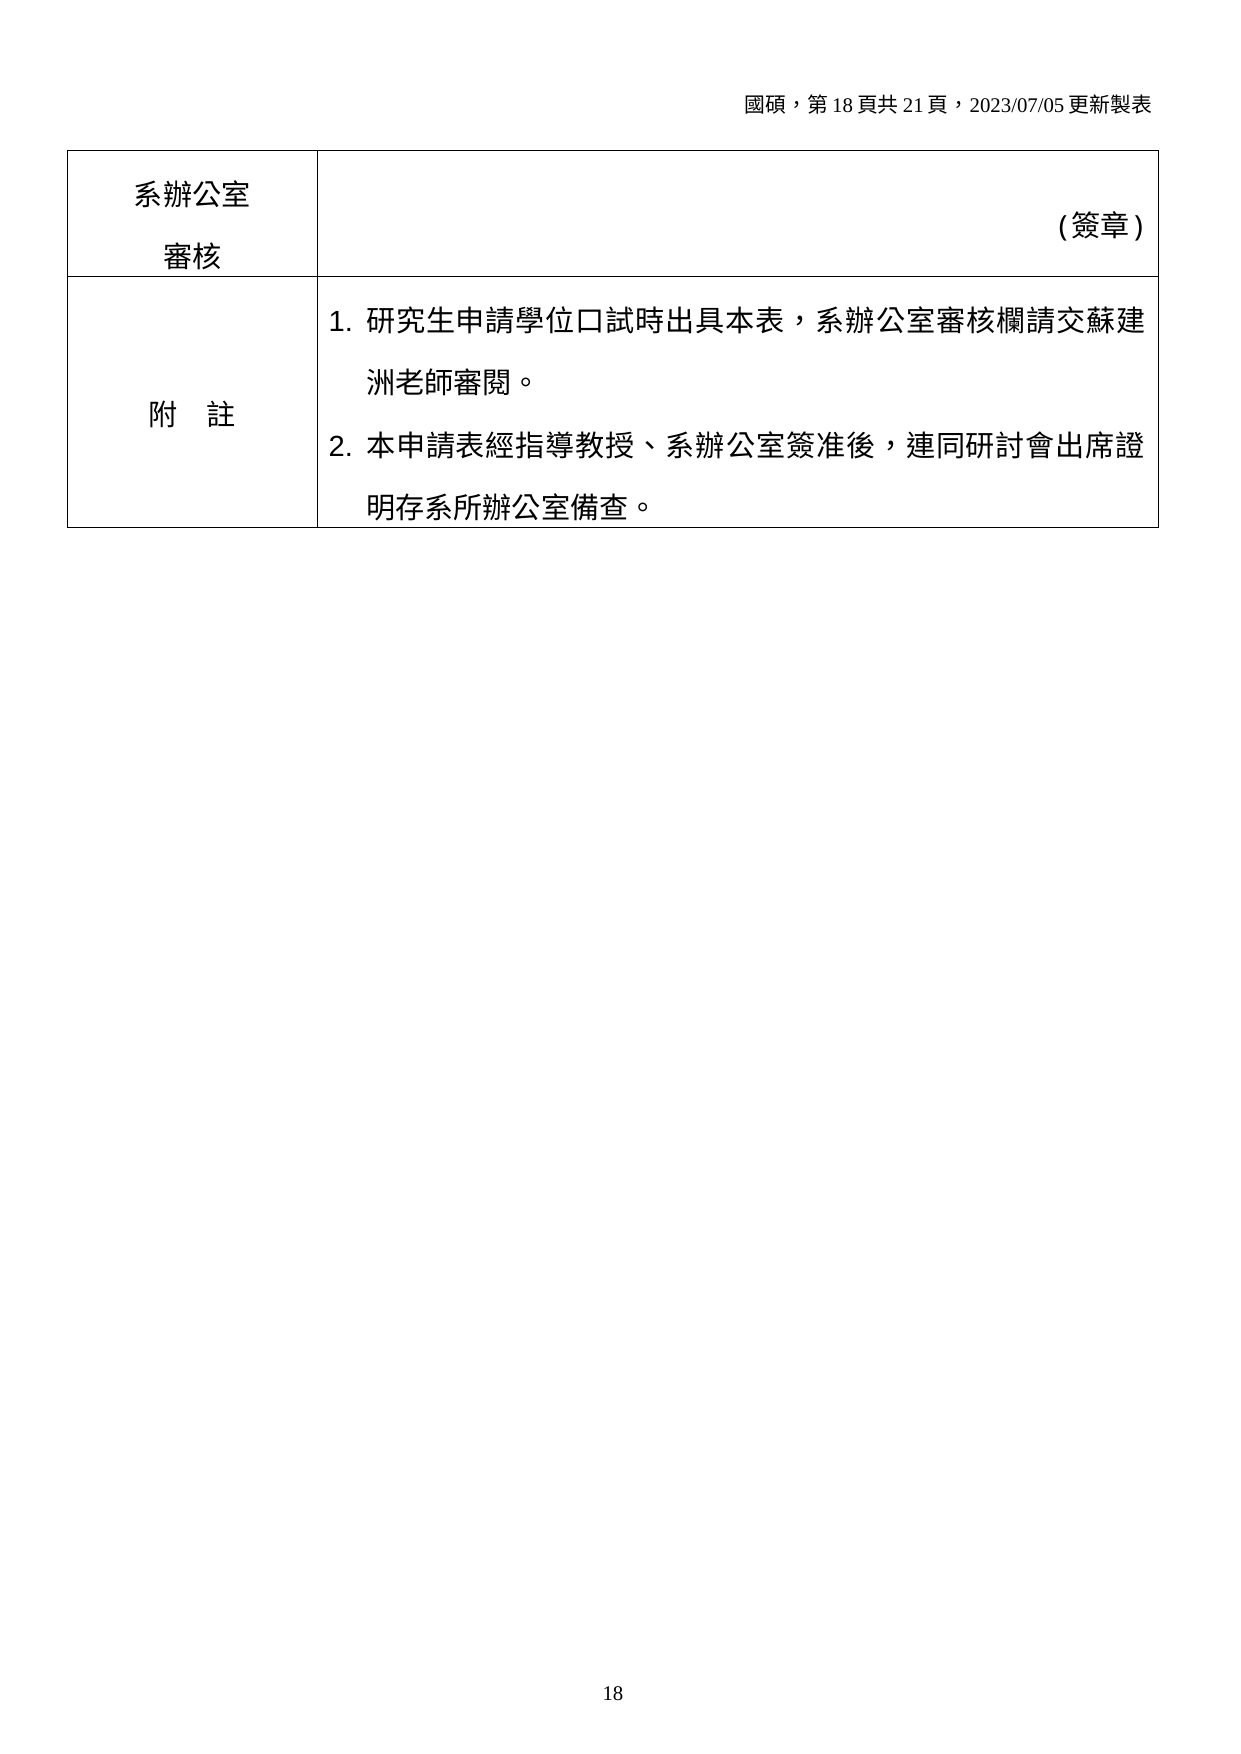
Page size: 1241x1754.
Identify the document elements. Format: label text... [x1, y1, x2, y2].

table_cell 附註 [68, 277, 317, 527]
table_cell 系辦公室 審核 [68, 151, 317, 276]
table_cell 研究生申請學位口試時出具本表，系辦公室審核欄請交蘇建洲老師審閱。 本申請表經指導教授、系辦公室簽准後，連同研討會出席證明存系所辦公室備查。 [318, 277, 1158, 527]
table_cell (簽章) [318, 151, 1158, 276]
